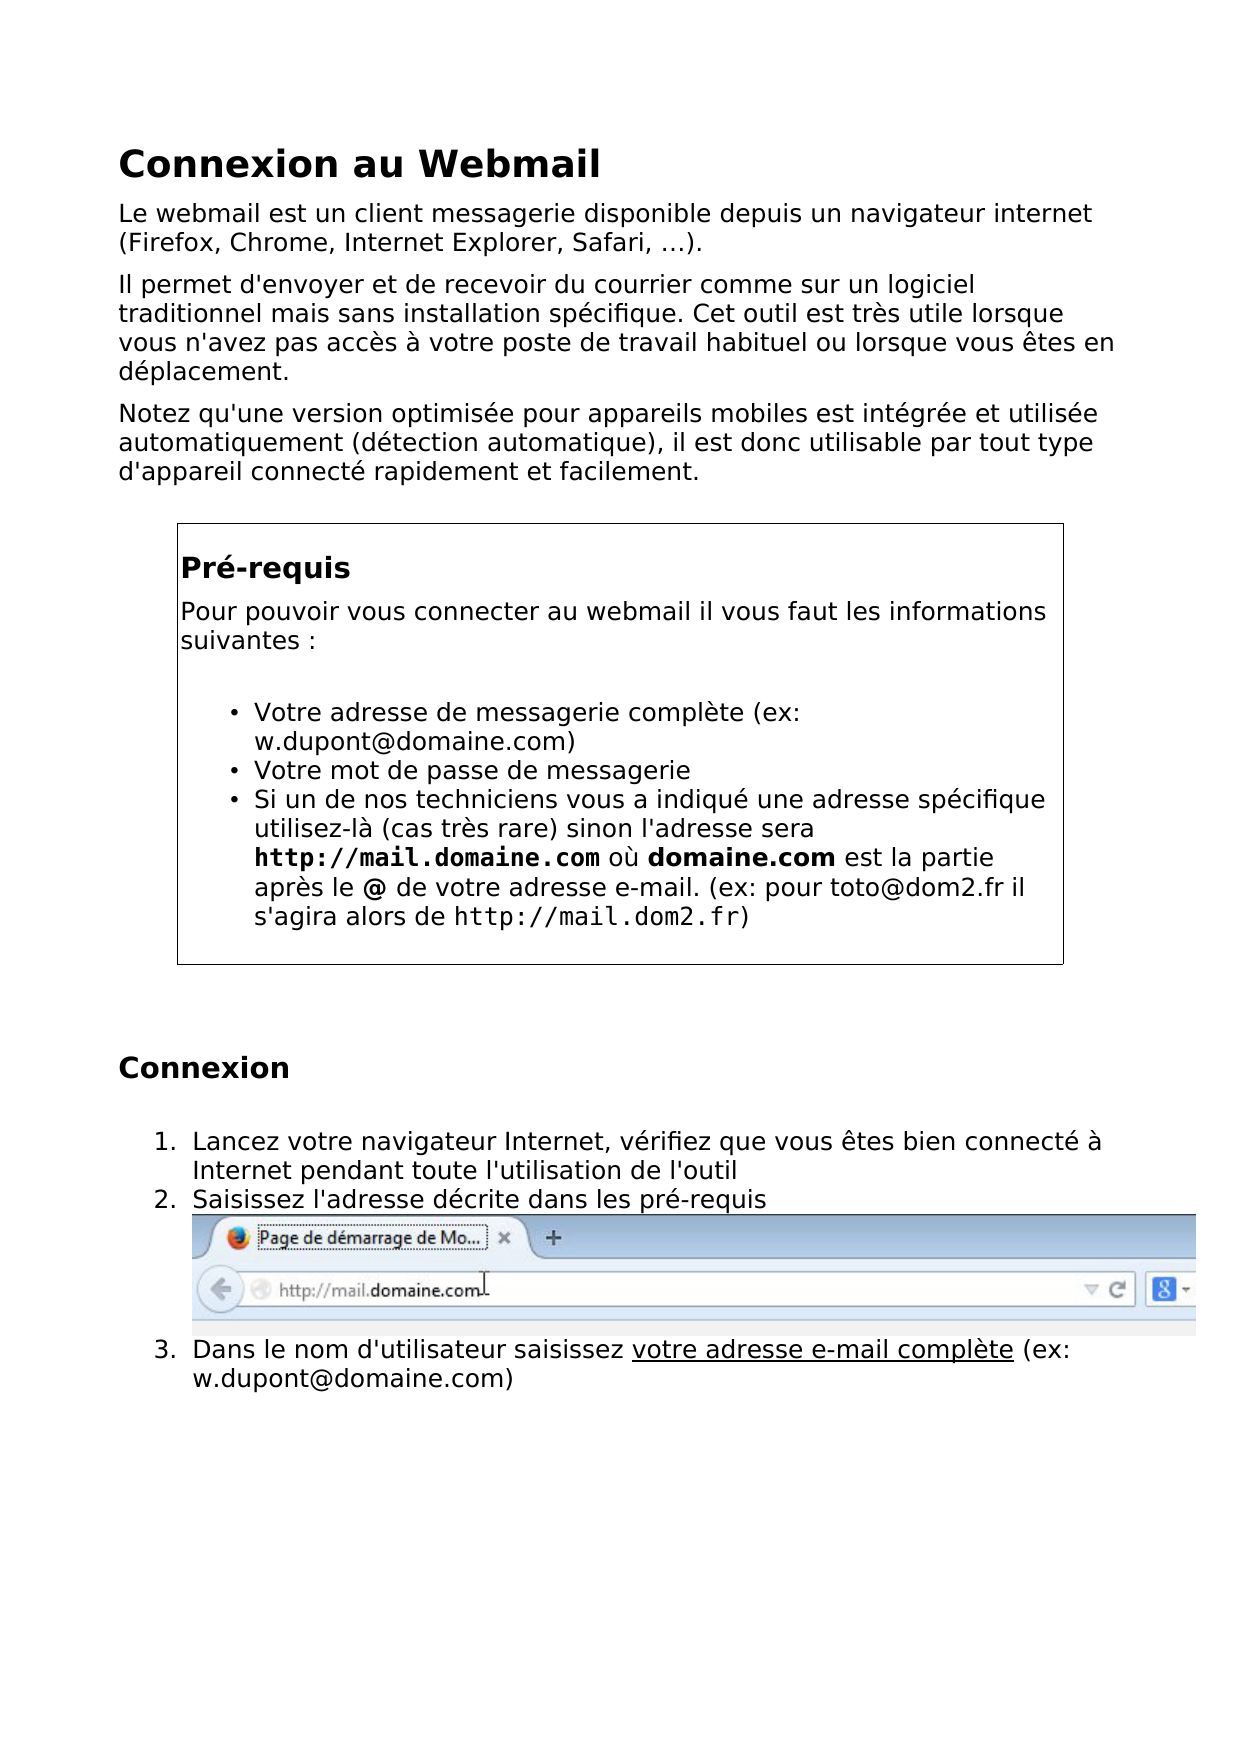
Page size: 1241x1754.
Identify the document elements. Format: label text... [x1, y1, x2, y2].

subtitle Connexion [118, 1051, 1122, 1085]
table_header Pré-requis Pour pouvoir vous connecter au webmail il vous faut les informations suivantes : Votre adresse de messagerie complète (ex: w.dupont@domaine.com) Votre mot de passe de messagerie Si un de nos techniciens vous a indiqué une adresse spécifique utilisez-là (cas très rare) sinon l'adresse sera http://mail.domaine.com où domaine.com est la partie après le @ de votre adresse e-mail. (ex: pour toto@dom2.fr il s'agira alors de http://mail.dom2.fr) [178, 524, 1063, 963]
list Dans le nom d'utilisateur saisissez votre adresse e-mail complète (ex: w.dupont@domaine.com) [177, 1335, 1122, 1393]
picture [192, 1214, 1196, 1336]
list Saisissez l'adresse décrite dans les pré-requis [177, 1185, 1122, 1335]
subtitle Connexion au Webmail [118, 143, 1122, 187]
list Lancez votre navigateur Internet, vérifiez que vous êtes bien connecté à Internet pendant toute l'utilisation de l'outil [177, 1127, 1122, 1185]
text Il permet d'envoyer et de recevoir du courrier comme sur un logiciel traditionnel mais sans installation spécifique. Cet outil est très utile lorsque vous n'avez pas accès à votre poste de travail habituel ou lorsque vous êtes en déplacement. [118, 270, 1122, 387]
text Notez qu'une version optimisée pour appareils mobiles est intégrée et utilisée automatiquement (détection automatique), il est donc utilisable par tout type d'appareil connecté rapidement et facilement. [118, 399, 1122, 487]
text Le webmail est un client messagerie disponible depuis un navigateur internet (Firefox, Chrome, Internet Explorer, Safari, …). [118, 199, 1122, 258]
